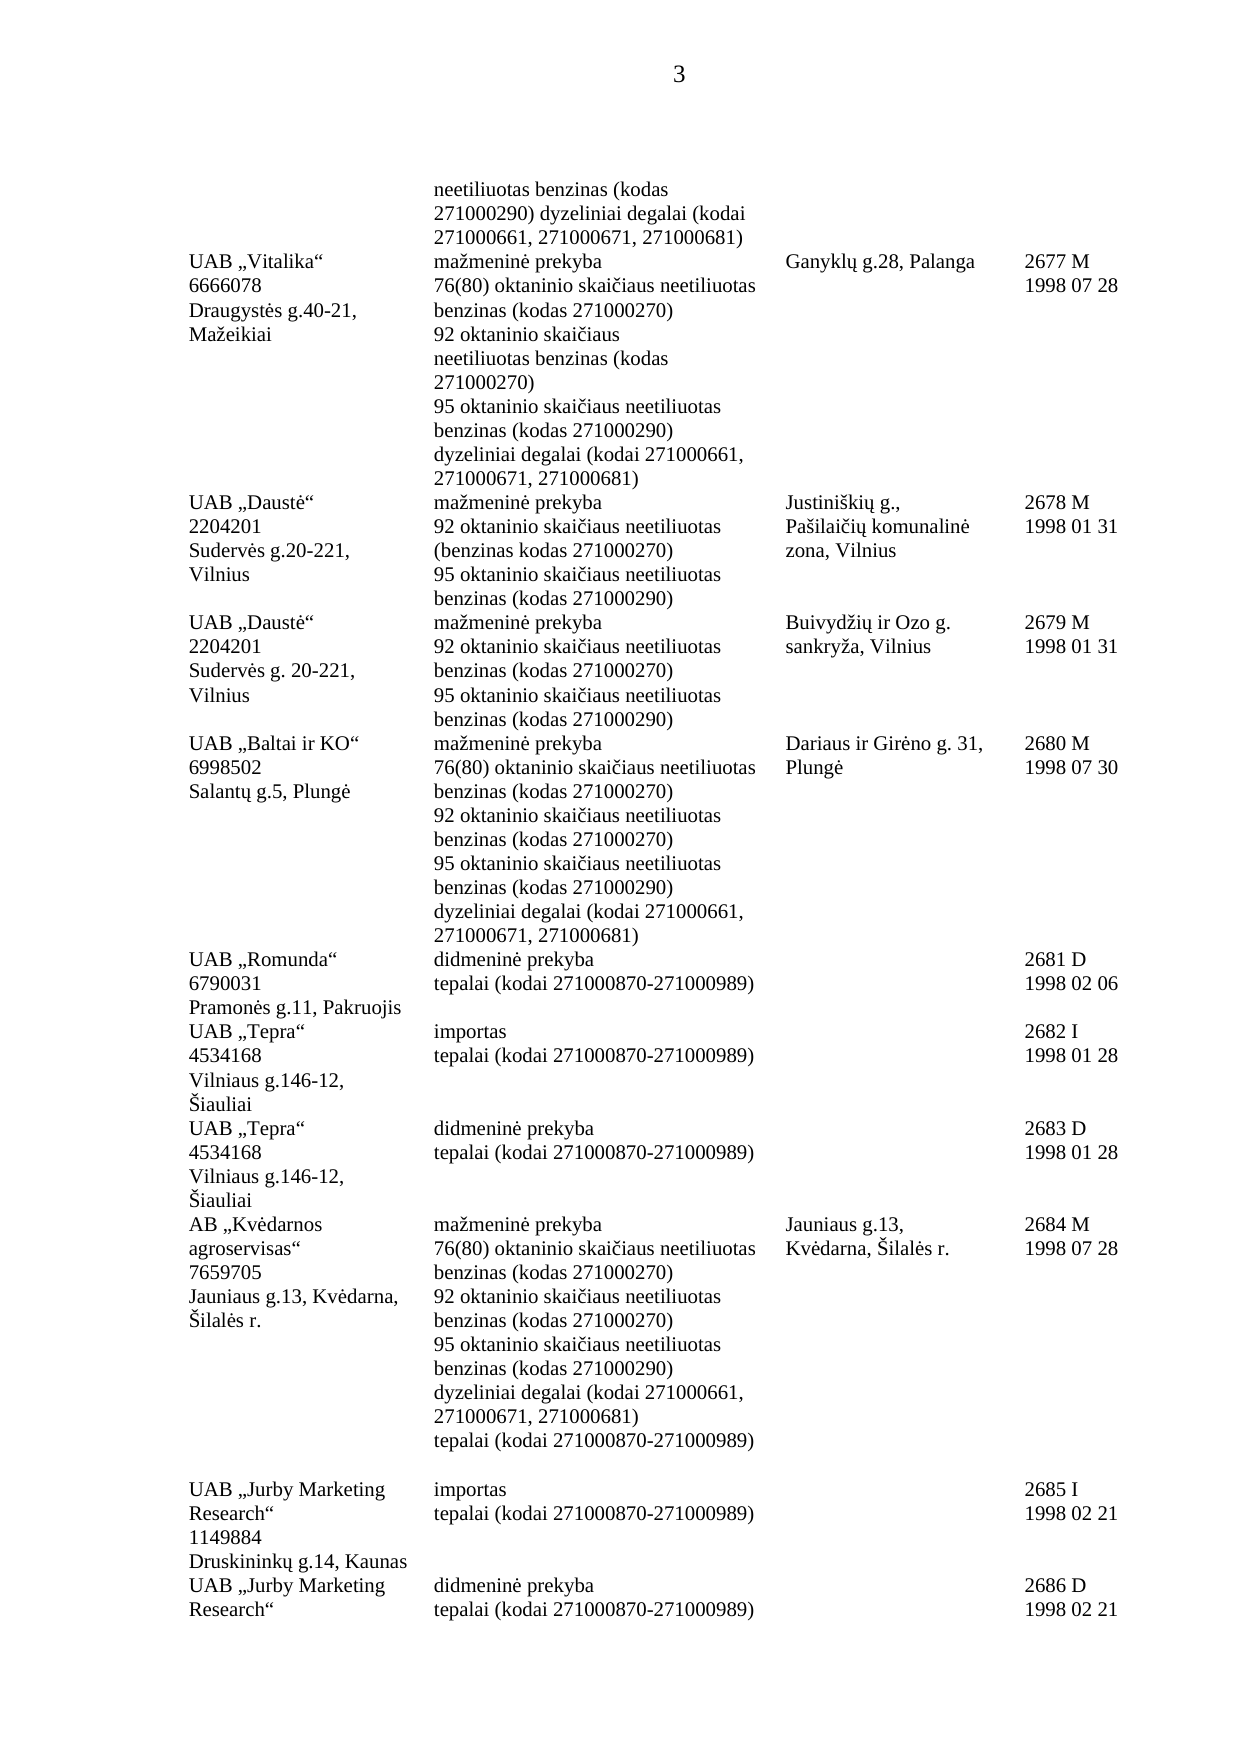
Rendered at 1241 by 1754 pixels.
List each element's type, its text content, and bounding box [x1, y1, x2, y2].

table_cell [1013, 659, 1181, 731]
table_cell Druskininkų g.14, Kaunas [177, 1549, 422, 1573]
table_cell [177, 177, 422, 249]
table_cell [774, 1019, 1013, 1043]
table_cell (benzinas kodas 271000270) 95 oktaninio skaičiaus neetiliuotas benzinas (kodas 271000290) [423, 538, 774, 610]
table_cell 4534168 [177, 1140, 422, 1164]
table_cell [774, 923, 1013, 947]
table_cell benzinas (kodas 271000270) [423, 827, 774, 851]
table_cell 2677 M [1013, 249, 1181, 273]
table_cell [774, 899, 1013, 923]
table_cell 1998 02 21 [1013, 1501, 1181, 1525]
table_cell Research“ [177, 1501, 422, 1525]
table_cell UAB „Daustė“ [177, 610, 422, 634]
table_cell [1013, 899, 1181, 923]
table_cell [1013, 1549, 1181, 1573]
table_cell [423, 995, 774, 1019]
table_cell Pramonės g.11, Pakruojis [177, 995, 422, 1019]
table_cell importas [423, 1477, 774, 1501]
table_cell 2679 M [1013, 610, 1181, 634]
table_cell [177, 827, 422, 851]
table_cell Dariaus ir Girėno g. 31, [774, 731, 1013, 755]
table_cell [774, 851, 1013, 875]
table_cell [774, 1525, 1013, 1549]
table_cell Draugystės g.40-21, Mažeikiai [177, 298, 422, 490]
table_cell UAB „Romunda“ [177, 947, 422, 971]
table_cell benzinas (kodas 271000290) [423, 875, 774, 899]
table_cell [774, 1573, 1013, 1597]
table_cell [774, 875, 1013, 899]
table_cell mažmeninė prekyba [423, 490, 774, 514]
table_cell 2684 M 1998 07 28 [1013, 1212, 1181, 1477]
table_cell Sudervės g.20-221, Vilnius [177, 538, 422, 610]
table_cell 76(80) oktaninio skaičiaus neetiliuotas [423, 274, 774, 297]
table_cell mažmeninė prekyba [423, 610, 774, 634]
table_cell [774, 947, 1013, 971]
table_cell [774, 1140, 1013, 1164]
table_cell 1998 02 06 [1013, 971, 1181, 995]
table_cell 2204201 [177, 634, 422, 658]
table_cell 92 oktaninio skaičiaus neetiliuotas [423, 514, 774, 538]
table_cell Pašilaičių komunalinė [774, 514, 1013, 538]
table_cell 2683 D [1013, 1116, 1181, 1140]
table_cell [774, 298, 1013, 490]
table_cell 4534168 [177, 1044, 422, 1067]
table_cell 1998 02 21 [1013, 1597, 1181, 1621]
table_cell [1013, 779, 1181, 803]
table_cell [774, 995, 1013, 1019]
table_cell 2680 M [1013, 731, 1181, 755]
table_cell benzinas (kodas 271000270) [423, 779, 774, 803]
table_cell [774, 1597, 1013, 1621]
table_cell AB „Kvėdarnos agroservisas“ 7659705 Jauniaus g.13, Kvėdarna, Šilalės r. [177, 1212, 422, 1477]
table_cell 92 oktaninio skaičiaus neetiliuotas [423, 803, 774, 827]
table_cell [177, 803, 422, 827]
table_cell 1998 01 31 [1013, 634, 1181, 658]
table_cell [774, 659, 1013, 731]
table_cell didmeninė prekyba [423, 1116, 774, 1140]
table_cell 6666078 [177, 274, 422, 297]
table_cell tepalai (kodai 271000870-271000989) [423, 971, 774, 995]
table_cell [774, 274, 1013, 297]
table_cell benzinas (kodas 271000270) 92 oktaninio skaičiaus neetiliuotas benzinas (kodas 271000270) 95 oktaninio skaičiaus neetiliuotas benzinas (kodas 271000290) dyzeliniai degalai (kodai 271000661, 271000671, 271000681) [423, 298, 774, 490]
table_cell [423, 1525, 774, 1549]
table_cell Research“ [177, 1597, 422, 1621]
table_cell [1013, 827, 1181, 851]
table_cell [1013, 803, 1181, 827]
table_cell mažmeninė prekyba [423, 731, 774, 755]
table_cell importas [423, 1019, 774, 1043]
table_cell [423, 1549, 774, 1573]
table_cell tepalai (kodai 271000870-271000989) [423, 1501, 774, 1525]
table_cell [774, 971, 1013, 995]
table_cell [774, 827, 1013, 851]
table_cell 1998 01 28 [1013, 1044, 1181, 1067]
table_cell [177, 899, 422, 923]
table_cell [774, 1477, 1013, 1501]
table_cell Ganyklų g.28, Palanga [774, 249, 1013, 273]
table_cell 2682 I [1013, 1019, 1181, 1043]
table_cell UAB „Baltai ir KO“ [177, 731, 422, 755]
table_cell [177, 875, 422, 899]
table_cell mažmeninė prekyba [423, 249, 774, 273]
table_cell Buivydžių ir Ozo g. [774, 610, 1013, 634]
table_cell Plungė [774, 755, 1013, 779]
table_cell 2681 D [1013, 947, 1181, 971]
table_cell didmeninė prekyba [423, 947, 774, 971]
table_cell [774, 1164, 1013, 1212]
table_cell 271000671, 271000681) [423, 923, 774, 947]
table_cell [1013, 1525, 1181, 1549]
table_cell [1013, 298, 1181, 490]
table_cell didmeninė prekyba [423, 1573, 774, 1597]
table_cell 6790031 [177, 971, 422, 995]
table_cell UAB „Tepra“ [177, 1019, 422, 1043]
table_cell [1013, 851, 1181, 875]
table_cell tepalai (kodai 271000870-271000989) [423, 1597, 774, 1621]
table_cell [1013, 875, 1181, 899]
table_cell 2685 I [1013, 1477, 1181, 1501]
table_cell 92 oktaninio skaičiaus neetiliuotas [423, 634, 774, 658]
table_cell [774, 1068, 1013, 1116]
table_cell 76(80) oktaninio skaičiaus neetiliuotas [423, 755, 774, 779]
table_cell [774, 803, 1013, 827]
table_cell Salantų g.5, Plungė [177, 779, 422, 803]
table_cell 95 oktaninio skaičiaus neetiliuotas [423, 851, 774, 875]
table_cell 1998 07 28 [1013, 274, 1181, 297]
table_cell 1998 01 31 [1013, 514, 1181, 538]
table_cell [1013, 177, 1181, 249]
table_cell [177, 923, 422, 947]
table_cell Sudervės g. 20-221, Vilnius [177, 659, 422, 731]
table_cell 1998 01 28 [1013, 1140, 1181, 1164]
table_cell 2204201 [177, 514, 422, 538]
table_cell tepalai (kodai 271000870-271000989) [423, 1044, 774, 1067]
table_cell [774, 779, 1013, 803]
table_cell UAB „Vitalika“ [177, 249, 422, 273]
table_cell zona, Vilnius [774, 538, 1013, 610]
table_cell Vilniaus g.146-12, Šiauliai [177, 1164, 422, 1212]
table_cell sankryža, Vilnius [774, 634, 1013, 658]
table_cell [177, 851, 422, 875]
table_cell benzinas (kodas 271000270) 95 oktaninio skaičiaus neetiliuotas benzinas (kodas 271000290) [423, 659, 774, 731]
table_cell dyzeliniai degalai (kodai 271000661, [423, 899, 774, 923]
table_cell UAB „Jurby Marketing [177, 1477, 422, 1501]
table_cell [423, 1068, 774, 1116]
table_cell [1013, 995, 1181, 1019]
table_cell [1013, 923, 1181, 947]
table_cell 1998 07 30 [1013, 755, 1181, 779]
table_cell 6998502 [177, 755, 422, 779]
table_cell tepalai (kodai 271000870-271000989) [423, 1140, 774, 1164]
table_cell 2678 M [1013, 490, 1181, 514]
table_cell [774, 1501, 1013, 1525]
table_cell Vilniaus g.146-12, Šiauliai [177, 1068, 422, 1116]
table_cell 2686 D [1013, 1573, 1181, 1597]
table_cell UAB „Tepra“ [177, 1116, 422, 1140]
table_cell [1013, 1164, 1181, 1212]
table_cell [774, 1549, 1013, 1573]
table_cell Jauniaus g.13, Kvėdarna, Šilalės r. [774, 1212, 1013, 1477]
table_cell 1149884 [177, 1525, 422, 1549]
table_cell [1013, 538, 1181, 610]
table_cell UAB „Daustė“ [177, 490, 422, 514]
table_cell [423, 1164, 774, 1212]
table_cell [1013, 1068, 1181, 1116]
table_cell [774, 1116, 1013, 1140]
table_cell neetiliuotas benzinas (kodas 271000290) dyzeliniai degalai (kodai 271000661, 271000671, 271000681) [423, 177, 774, 249]
table_cell Justiniškių g., [774, 490, 1013, 514]
table_cell [774, 177, 1013, 249]
table_cell mažmeninė prekyba 76(80) oktaninio skaičiaus neetiliuotas benzinas (kodas 271000270) 92 oktaninio skaičiaus neetiliuotas benzinas (kodas 271000270) 95 oktaninio skaičiaus neetiliuotas benzinas (kodas 271000290) dyzeliniai degalai (kodai 271000661, 271000671, 271000681) tepalai (kodai 271000870-271000989) [423, 1212, 774, 1477]
table_cell [774, 1044, 1013, 1067]
table_cell UAB „Jurby Marketing [177, 1573, 422, 1597]
